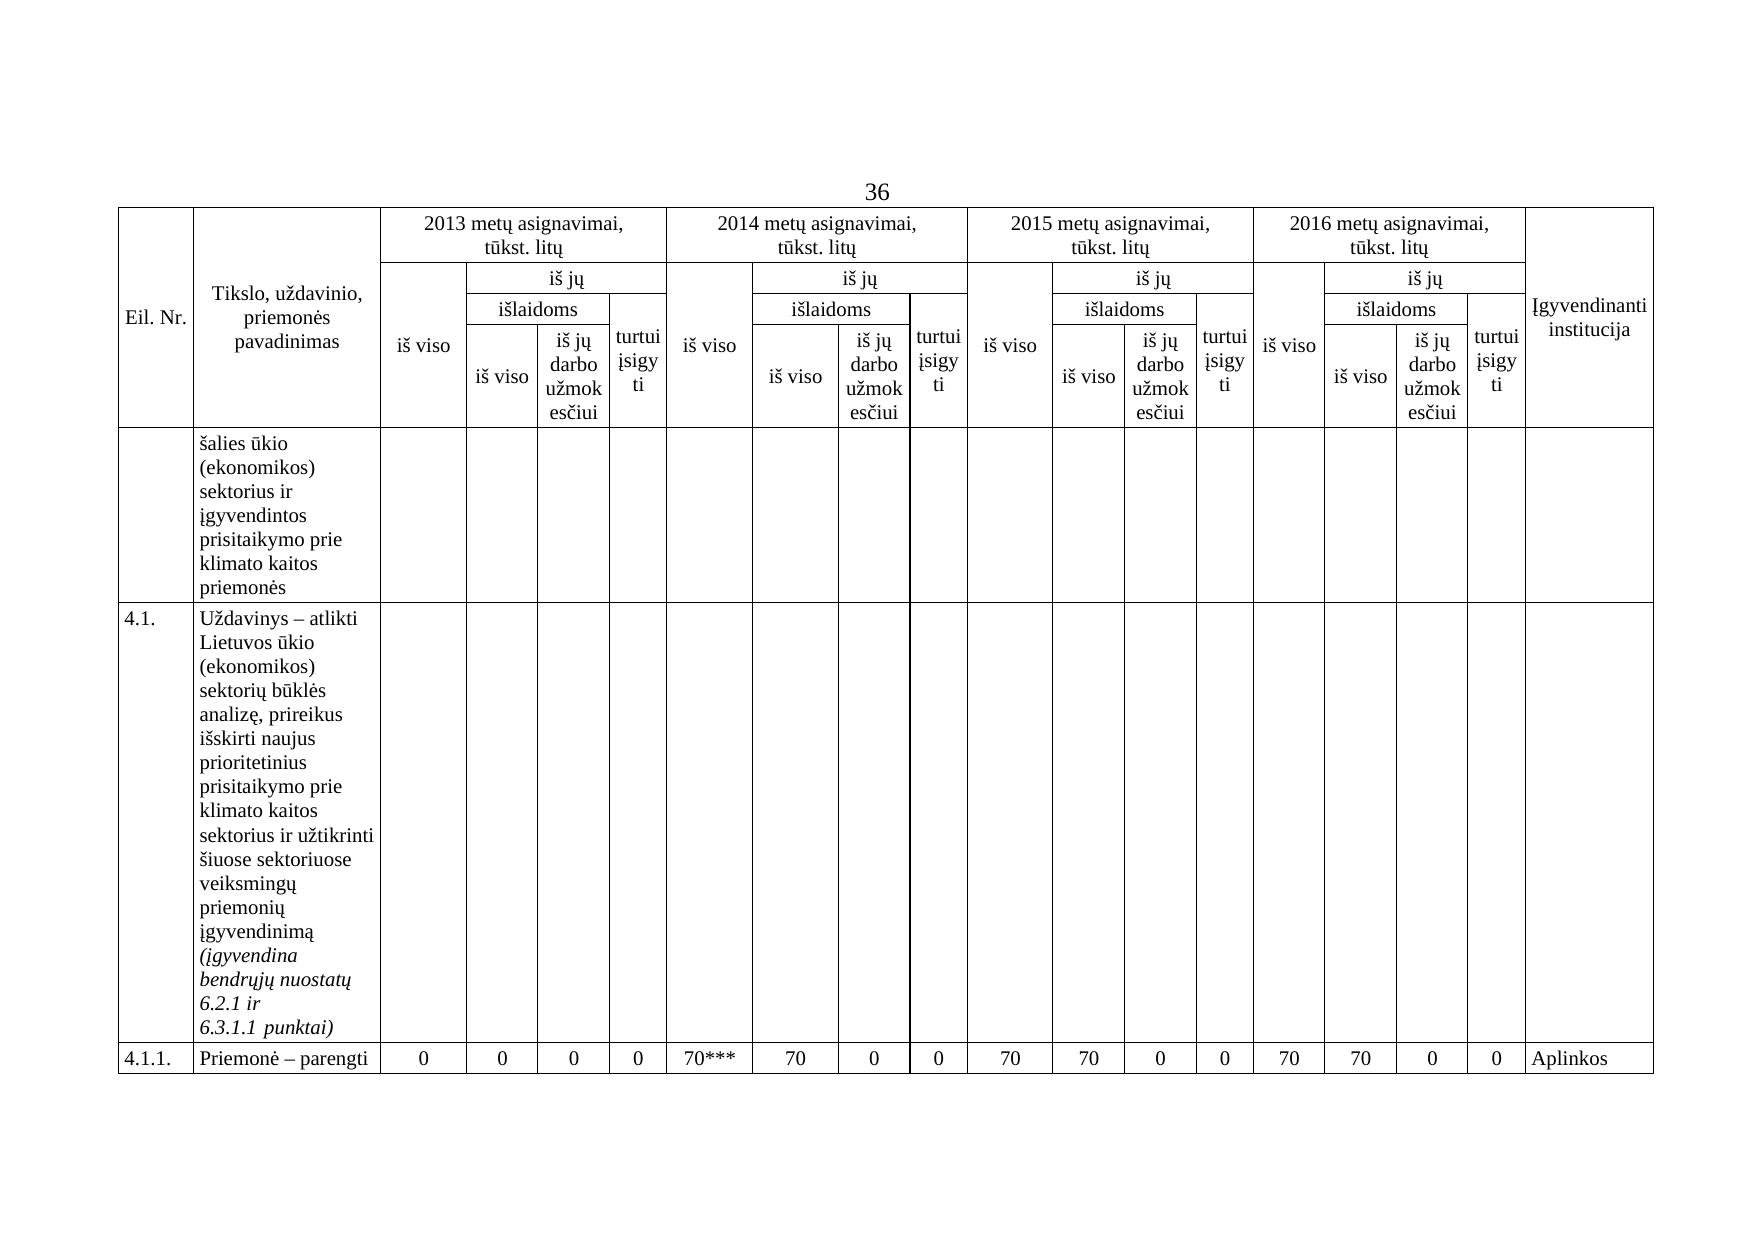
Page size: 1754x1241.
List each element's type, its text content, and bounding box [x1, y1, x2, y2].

table_cell [1053, 603, 1124, 1042]
table_cell Uždavinys – atlikti Lietuvos ūkio (ekonomikos) sektorių būklės analizę, prireikus išskirti naujus prioritetinius prisitaikymo prie klimato kaitos sektorius ir užtikrinti šiuose sektoriuose veiksmingų priemonių įgyvendinimą (įgyvendina bendrųjų nuostatų 6.2.1 ir 6.3.1.1 punktai) [194, 603, 380, 1042]
table_cell 0 [538, 1043, 609, 1073]
table_cell [1325, 603, 1396, 1042]
table_cell [1526, 428, 1653, 602]
table_cell iš jų [753, 263, 967, 293]
table_cell [610, 428, 666, 602]
table_cell iš viso [467, 325, 537, 427]
table_cell [1197, 603, 1253, 1042]
table_cell išlaidoms [753, 294, 909, 323]
table_cell turtui įsigyti [610, 294, 666, 427]
table_cell iš jų darbo užmokesčiui [1397, 325, 1467, 427]
table_cell [538, 428, 609, 602]
table_cell [467, 428, 537, 602]
table_cell [667, 603, 752, 1042]
table_cell 0 [1468, 1043, 1525, 1073]
table_cell iš jų darbo užmokesčiui [839, 325, 909, 427]
table_cell 4.1. [119, 603, 193, 1042]
table_header 2013 metų asignavimai, tūkst. litų [381, 208, 666, 262]
table_cell 70 [1053, 1043, 1124, 1073]
table_cell iš viso [753, 325, 838, 427]
table_header Tikslo, uždavinio, priemonės pavadinimas [194, 208, 380, 427]
table_cell 0 [839, 1043, 909, 1073]
table_cell išlaidoms [1053, 294, 1196, 323]
table_cell išlaidoms [467, 294, 609, 323]
table_cell iš jų darbo užmokesčiui [538, 325, 609, 427]
table_cell [753, 428, 838, 602]
table_cell [1125, 603, 1196, 1042]
table_cell iš viso [667, 263, 752, 427]
table_cell [1397, 603, 1467, 1042]
table_cell iš viso [1325, 325, 1396, 427]
table_cell iš viso [968, 263, 1052, 427]
table_cell 0 [1197, 1043, 1253, 1073]
table_cell 70 [968, 1043, 1052, 1073]
table_cell [1397, 428, 1467, 602]
table_cell Aplinkos [1526, 1043, 1653, 1073]
table_cell [839, 603, 909, 1042]
table_cell iš jų [467, 263, 666, 293]
table_cell [968, 428, 1052, 602]
table_cell 0 [381, 1043, 466, 1073]
table_cell išlaidoms [1325, 294, 1467, 323]
table_cell [1526, 603, 1653, 1042]
table_cell [1197, 428, 1253, 602]
table_cell 0 [911, 1043, 967, 1073]
table_cell turtui įsigyti [1197, 294, 1253, 427]
table_cell [381, 428, 466, 602]
table_cell [119, 428, 193, 602]
table_cell 0 [467, 1043, 537, 1073]
table_cell 70 [753, 1043, 838, 1073]
table_header 2014 metų asignavimai, tūkst. litų [667, 208, 967, 262]
table_cell [1468, 603, 1525, 1042]
table_cell Priemonė – parengti [194, 1043, 380, 1073]
table_cell [968, 603, 1052, 1042]
table_cell [1125, 428, 1196, 602]
table_cell [911, 603, 967, 1042]
table_cell [1254, 428, 1324, 602]
table_header Įgyvendinanti institucija [1526, 208, 1653, 427]
table_cell šalies ūkio (ekonomikos) sektorius ir įgyvendintos prisitaikymo prie klimato kaitos priemonės [194, 428, 380, 602]
table_header 2015 metų asignavimai, tūkst. litų [968, 208, 1253, 262]
table_cell 0 [610, 1043, 666, 1073]
table_cell iš viso [381, 263, 466, 427]
table_cell iš jų darbo užmokesčiui [1125, 325, 1196, 427]
table_cell iš viso [1053, 325, 1124, 427]
table_cell [610, 603, 666, 1042]
table_cell [1468, 428, 1525, 602]
table_cell [911, 428, 967, 602]
table_cell 70 [1325, 1043, 1396, 1073]
table_cell turtui įsigyti [911, 294, 967, 427]
table_cell [753, 603, 838, 1042]
table_cell [667, 428, 752, 602]
table_header Eil. Nr. [119, 208, 193, 427]
table_cell iš jų [1325, 263, 1525, 293]
table_cell [1053, 428, 1124, 602]
table_cell iš viso [1254, 263, 1324, 427]
table_cell turtui įsigyti [1468, 294, 1525, 427]
table_cell 70*** [667, 1043, 752, 1073]
table_cell 0 [1125, 1043, 1196, 1073]
table_header 2016 metų asignavimai, tūkst. litų [1254, 208, 1525, 262]
table_cell [538, 603, 609, 1042]
table_cell 4.1.1. [119, 1043, 193, 1073]
table_cell [381, 603, 466, 1042]
table_cell [1254, 603, 1324, 1042]
table_cell 70 [1254, 1043, 1324, 1073]
table_cell [1325, 428, 1396, 602]
table_cell [839, 428, 909, 602]
table_cell 0 [1397, 1043, 1467, 1073]
table_cell iš jų [1053, 263, 1253, 293]
table_cell [467, 603, 537, 1042]
